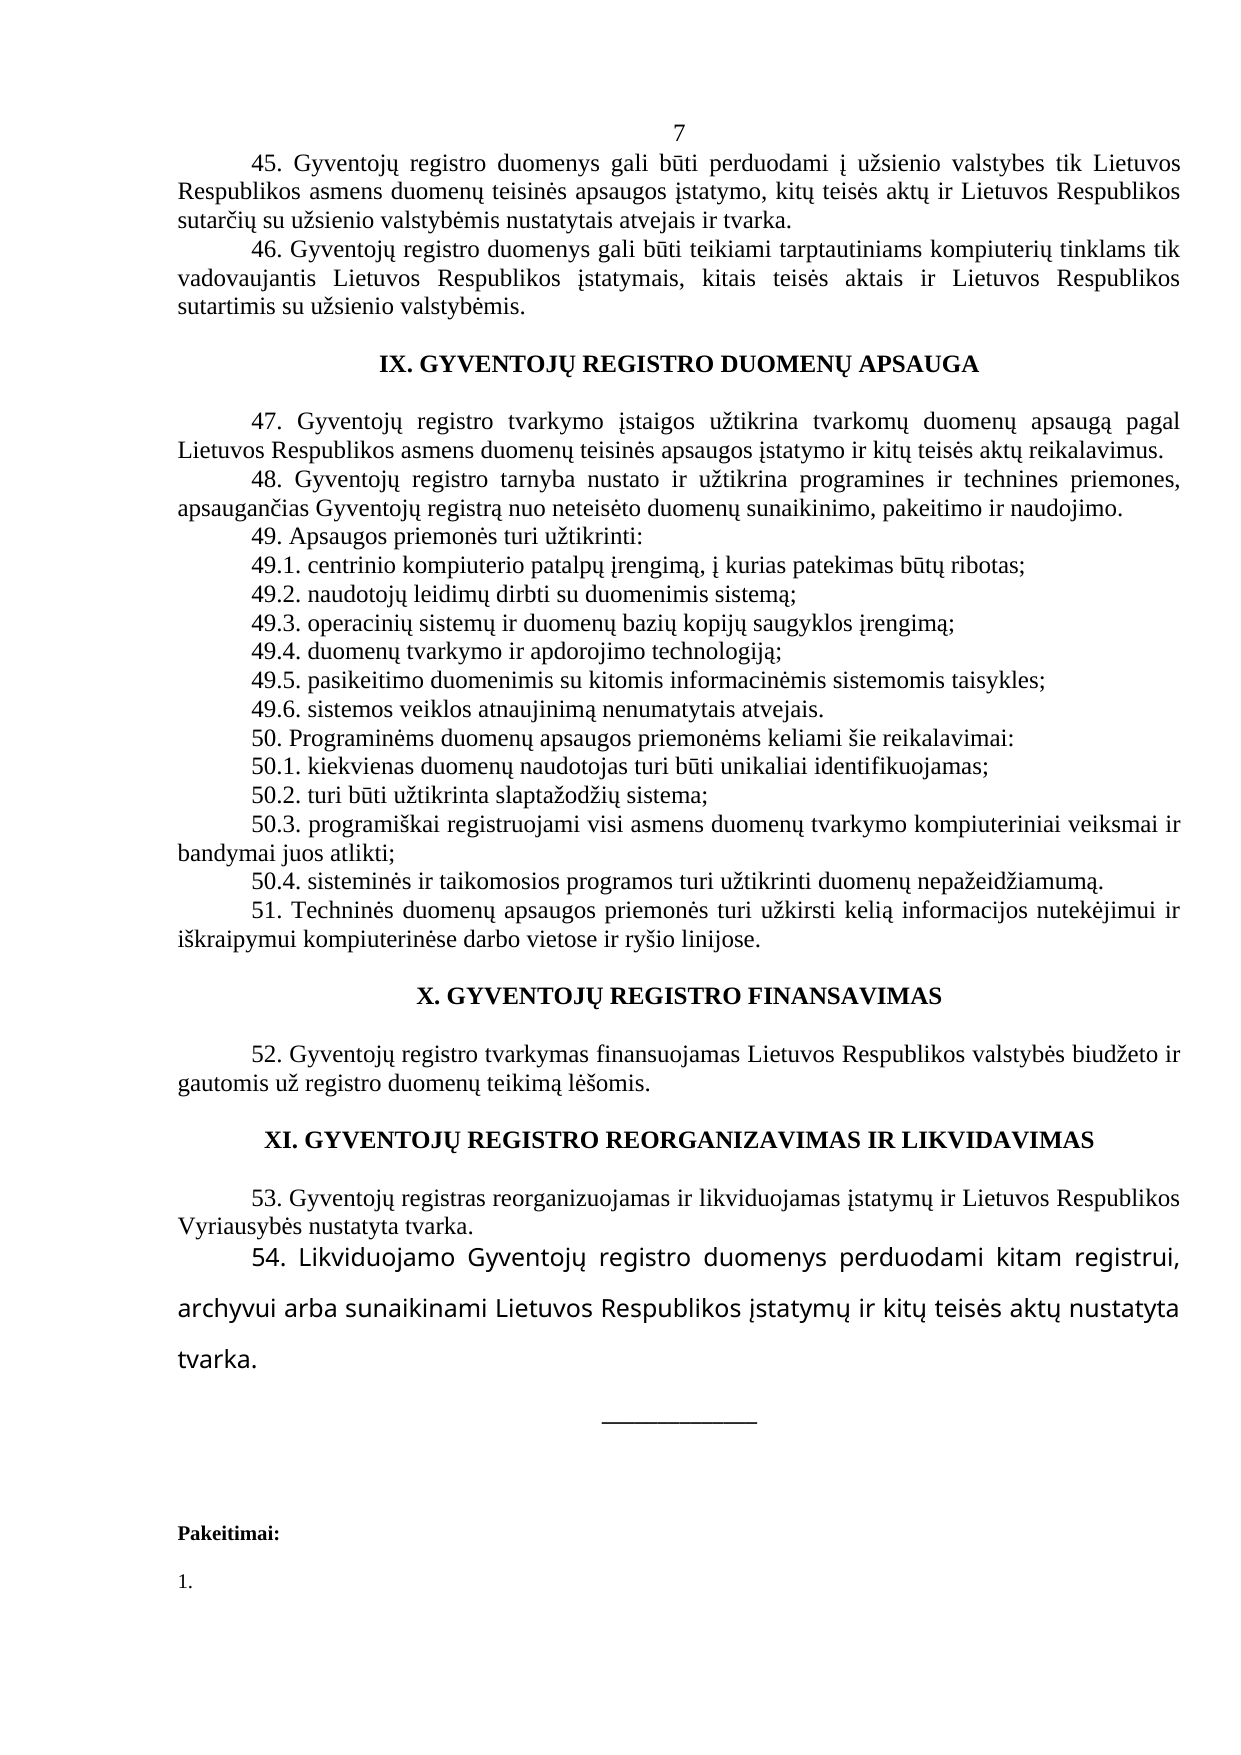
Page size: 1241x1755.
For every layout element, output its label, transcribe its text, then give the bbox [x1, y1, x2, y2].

text 45. Gyventojų registro duomenys gali būti perduodami į užsienio valstybes tik Lietuvos Respublikos asmens duomenų teisinės apsaugos įstatymo, kitų teisės aktų ir Lietuvos Respublikos sutarčių su užsienio valstybėmis nustatytais atvejais ir tvarka. [177, 148, 1181, 234]
text XI. GYVENTOJŲ REGISTRO REORGANIZAVIMAS IR LIKVIDAVIMAS [177, 1125, 1181, 1154]
text 49.6. sistemos veiklos atnaujinimą nenumatytais atvejais. [177, 694, 1181, 723]
text 49.3. operacinių sistemų ir duomenų bazių kopijų saugyklos įrengimą; [177, 608, 1181, 636]
text 49.5. pasikeitimo duomenimis su kitomis informacinėmis sistemomis taisykles; [177, 665, 1181, 694]
text 53. Gyventojų registras reorganizuojamas ir likviduojamas įstatymų ir Lietuvos Respublikos Vyriausybės nustatyta tvarka. [177, 1183, 1181, 1240]
text 47. Gyventojų registro tvarkymo įstaigos užtikrina tvarkomų duomenų apsaugą pagal Lietuvos Respublikos asmens duomenų teisinės apsaugos įstatymo ir kitų teisės aktų reikalavimus. [177, 406, 1181, 464]
text 49. Apsaugos priemonės turi užtikrinti: [177, 521, 1181, 550]
text 51. Techninės duomenų apsaugos priemonės turi užkirsti kelią informacijos nutekėjimui ir iškraipymui kompiuterinėse darbo vietose ir ryšio linijose. [177, 895, 1181, 953]
text 49.2. naudotojų leidimų dirbti su duomenimis sistemą; [177, 579, 1181, 608]
text ______________ [177, 1393, 1181, 1427]
text 50.1. kiekvienas duomenų naudotojas turi būti unikaliai identifikuojamas; [177, 751, 1181, 780]
text 46. Gyventojų registro duomenys gali būti teikiami tarptautiniams kompiuterių tinklams tik vadovaujantis Lietuvos Respublikos įstatymais, kitais teisės aktais ir Lietuvos Respublikos sutartimis su užsienio valstybėmis. [177, 234, 1181, 320]
text 50. Programinėms duomenų apsaugos priemonėms keliami šie reikalavimai: [177, 723, 1181, 751]
text 52. Gyventojų registro tvarkymas finansuojamas Lietuvos Respublikos valstybės biudžeto ir gautomis už registro duomenų teikimą lėšomis. [177, 1039, 1181, 1096]
text 54. Likviduojamo Gyventojų registro duomenys perduodami kitam registrui, archyvui arba sunaikinami Lietuvos Respublikos įstatymų ir kitų teisės aktų nustatyta tvarka. [177, 1240, 1181, 1376]
text 50.3. programiškai registruojami visi asmens duomenų tvarkymo kompiuteriniai veiksmai ir bandymai juos atlikti; [177, 809, 1181, 866]
text IX. GYVENTOJŲ REGISTRO DUOMENŲ APSAUGA [177, 349, 1181, 378]
text 49.1. centrinio kompiuterio patalpų įrengimą, į kurias patekimas būtų ribotas; [177, 550, 1181, 579]
text Pakeitimai: [177, 1521, 1181, 1545]
text 48. Gyventojų registro tarnyba nustato ir užtikrina programines ir technines priemones, apsaugančias Gyventojų registrą nuo neteisėto duomenų sunaikinimo, pakeitimo ir naudojimo. [177, 464, 1181, 521]
text X. GYVENTOJŲ REGISTRO FINANSAVIMAS [177, 981, 1181, 1010]
text 50.4. sisteminės ir taikomosios programos turi užtikrinti duomenų nepažeidžiamumą. [177, 866, 1181, 895]
text 50.2. turi būti užtikrinta slaptažodžių sistema; [177, 780, 1181, 809]
text 1. [177, 1569, 1181, 1593]
text 49.4. duomenų tvarkymo ir apdorojimo technologiją; [177, 636, 1181, 665]
